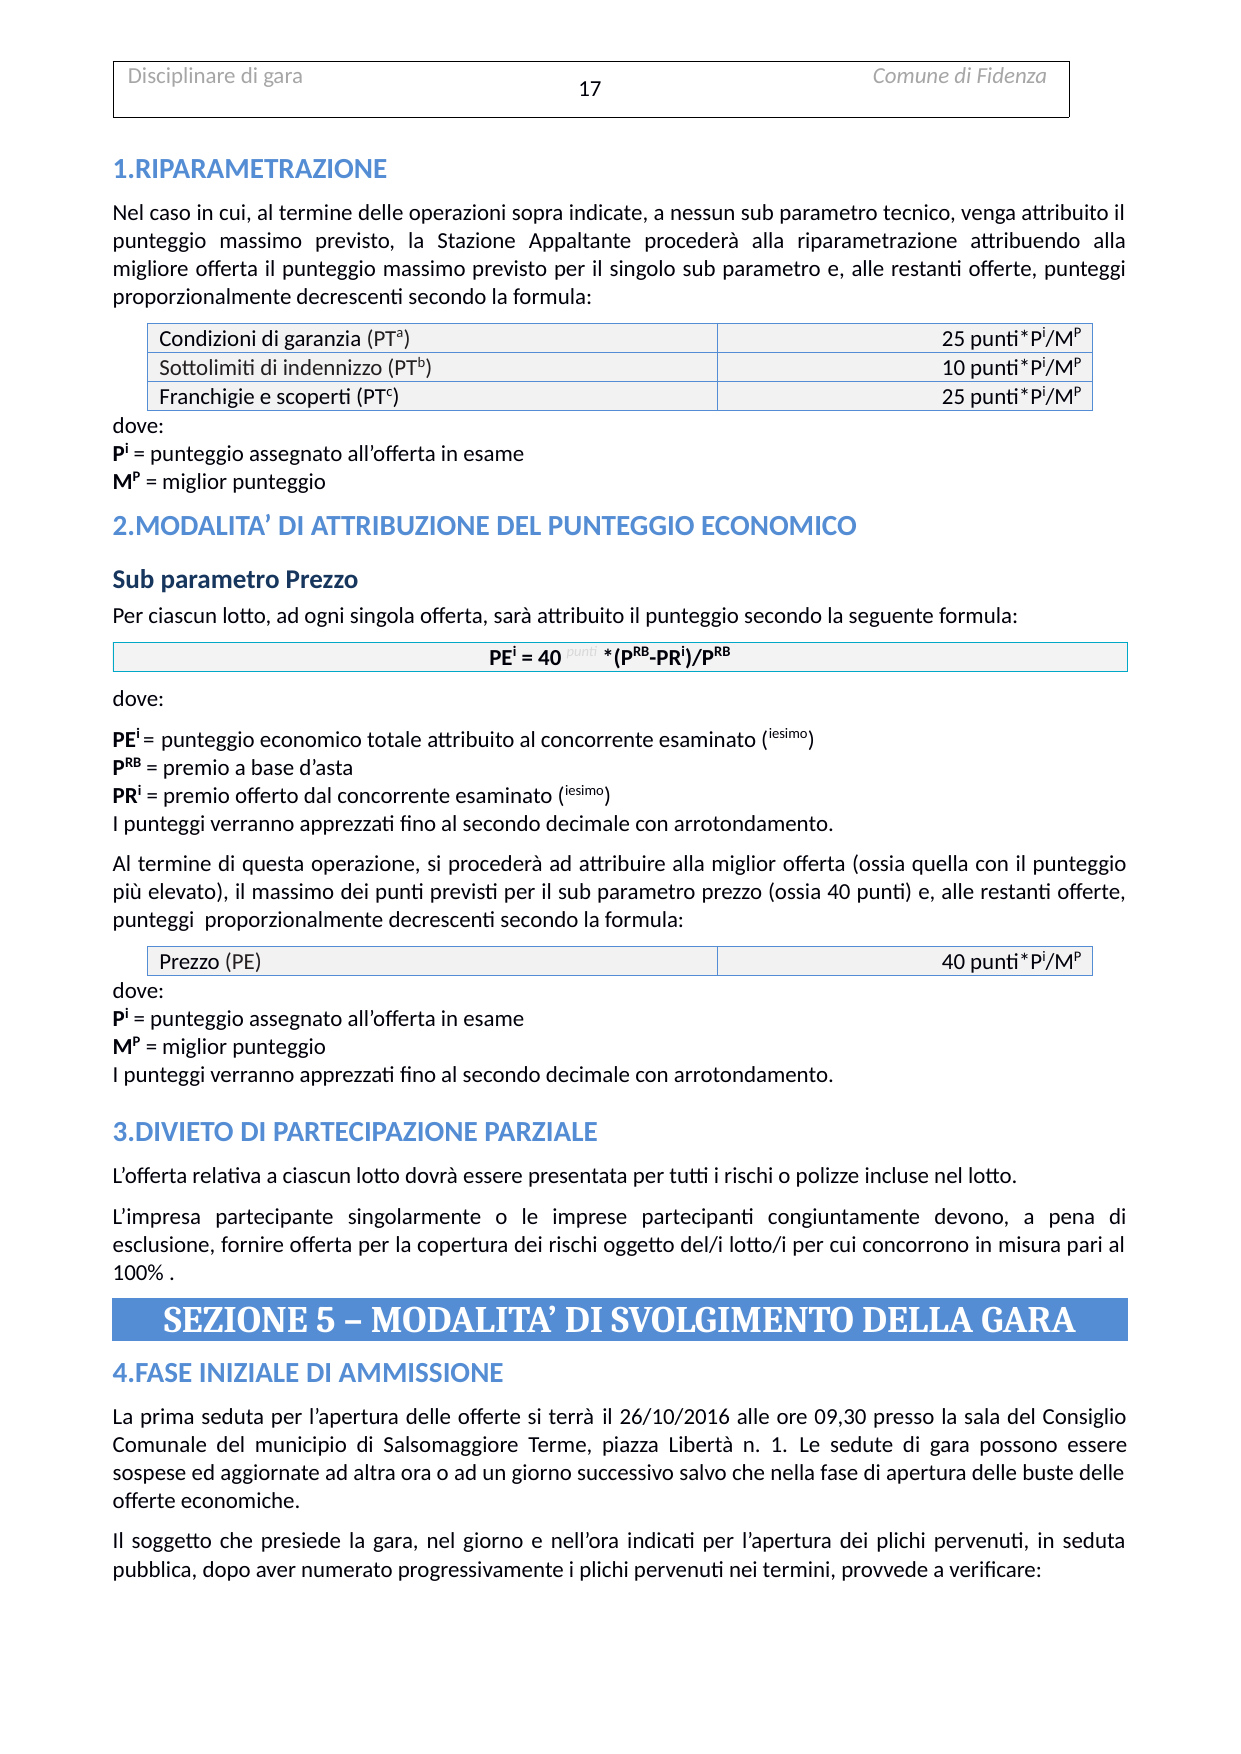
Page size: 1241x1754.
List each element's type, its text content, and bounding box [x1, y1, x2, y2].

table_header 25 punti*Pi/MP [718, 324, 1092, 352]
subtitle Sub parametro Prezzo [112, 562, 1128, 595]
text PRB = premio a base d’asta [112, 753, 1128, 781]
list MODALITA’ DI ATTRIBUZIONE DEL PUNTEGGIO ECONOMICO [112, 507, 1128, 543]
list RIPARAMETRAZIONE [112, 150, 1128, 186]
list FASE INIZIALE DI AMMISSIONE [112, 1354, 1128, 1389]
text MP = miglior punteggio [112, 467, 1128, 495]
text L’impresa partecipante singolarmente o le imprese partecipanti congiuntamente devono, a pena di esclusione, fornire offerta per la copertura dei rischi oggetto del/i lotto/i per cui concorrono in misura pari al 100% . [112, 1202, 1128, 1286]
text La prima seduta per l’apertura delle offerte si terrà il 26/10/2016 alle ore 09,30 presso la sala del Consiglio Comunale del municipio di Salsomaggiore Terme, piazza Libertà n. 1. Le sedute di gara possono essere sospese ed aggiornate ad altra ora o ad un giorno successivo salvo che nella fase di apertura delle buste delle offerte economiche. [112, 1402, 1128, 1514]
table_cell 25 punti*Pi/MP [718, 382, 1092, 410]
text Pi = punteggio assegnato all’offerta in esame [112, 1004, 1128, 1032]
table_cell 10 punti*Pi/MP [718, 353, 1092, 381]
text Pi = punteggio assegnato all’offerta in esame [112, 439, 1128, 467]
table_header Condizioni di garanzia (PTa) [148, 324, 717, 352]
text dove: [112, 411, 1128, 439]
table_header Prezzo (PE) [148, 947, 717, 975]
list DIVIETO DI PARTECIPAZIONE PARZIALE [112, 1113, 1128, 1149]
subtitle SEZIONE 5 – MODALITA’ DI SVOLGIMENTO DELLA GARA [112, 1298, 1128, 1341]
table_cell Franchigie e scoperti (PTc) [148, 382, 717, 410]
text Al termine di questa operazione, si procederà ad attribuire alla miglior offerta (ossia quella con il punteggio più elevato), il massimo dei punti previsti per il sub parametro prezzo (ossia 40 punti) e, alle restanti offerte, punteggi proporzionalmente decrescenti secondo la formula: [112, 849, 1128, 933]
text PRi = premio offerto dal concorrente esaminato (iesimo) [112, 781, 1128, 809]
text dove: [112, 976, 1128, 1004]
text Il soggetto che presiede la gara, nel giorno e nell’ora indicati per l’apertura dei plichi pervenuti, in seduta pubblica, dopo aver numerato progressivamente i plichi pervenuti nei termini, provvede a verificare: [112, 1527, 1128, 1583]
text L’offerta relativa a ciascun lotto dovrà essere presentata per tutti i rischi o polizze incluse nel lotto. [112, 1161, 1128, 1189]
table_header 40 punti*Pi/MP [718, 947, 1092, 975]
table_cell Sottolimiti di indennizzo (PTb) [148, 353, 717, 381]
text I punteggi verranno apprezzati fino al secondo decimale con arrotondamento. [112, 1060, 1128, 1088]
text PEi = punteggio economico totale attribuito al concorrente esaminato (iesimo) [112, 725, 1128, 753]
text MP = miglior punteggio [112, 1032, 1128, 1060]
text PEi = 40 punti *(PRB-PRi)/PRB [114, 643, 1127, 671]
text Nel caso in cui, al termine delle operazioni sopra indicate, a nessun sub parametro tecnico, venga attribuito il punteggio massimo previsto, la Stazione Appaltante procederà alla riparametrazione attribuendo alla migliore offerta il punteggio massimo previsto per il singolo sub parametro e, alle restanti offerte, punteggi proporzionalmente decrescenti secondo la formula: [112, 198, 1128, 310]
text Per ciascun lotto, ad ogni singola offerta, sarà attribuito il punteggio secondo la seguente formula: [112, 601, 1128, 629]
text dove: [112, 684, 1128, 712]
text I punteggi verranno apprezzati fino al secondo decimale con arrotondamento. [112, 809, 1128, 837]
